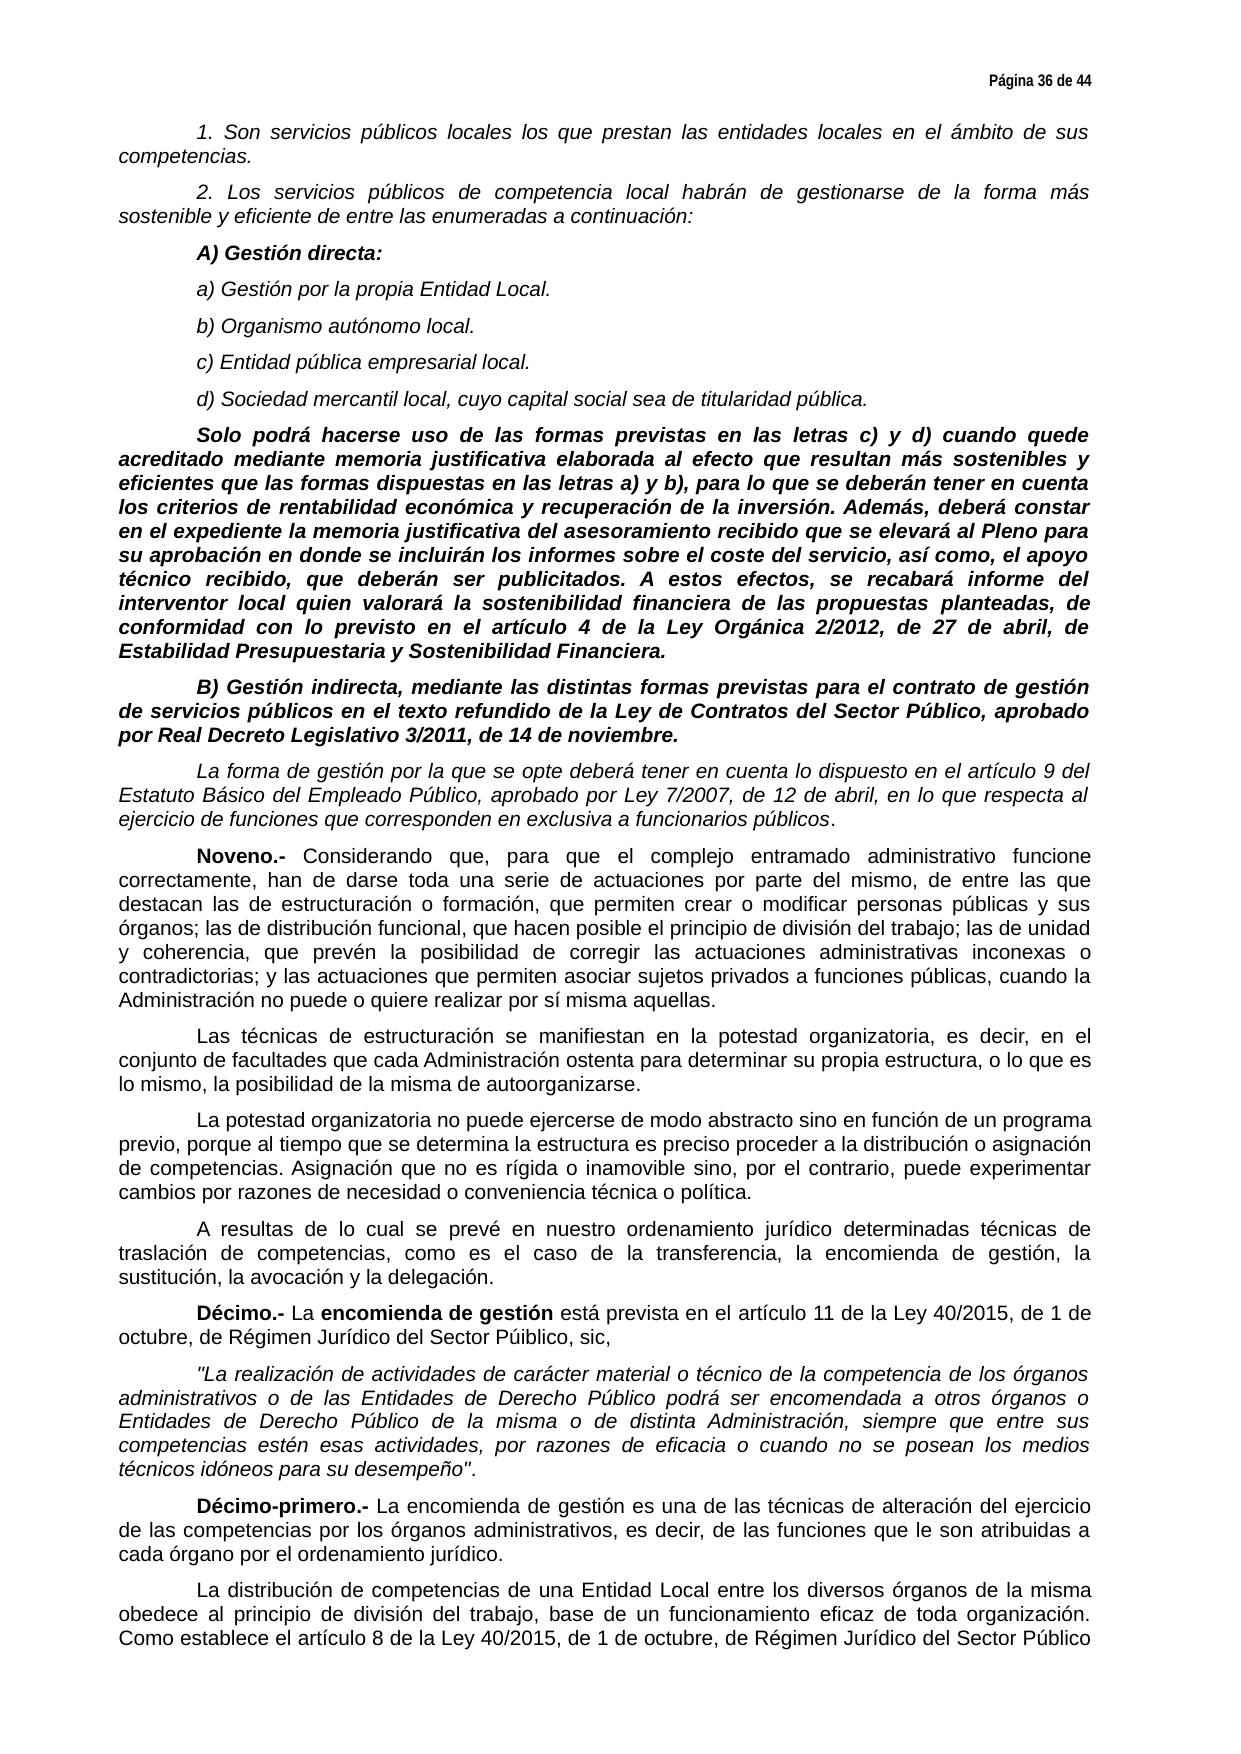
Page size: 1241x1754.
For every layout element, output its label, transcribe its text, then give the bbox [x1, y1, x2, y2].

text Décimo.- La encomienda de gestión está prevista en el artículo 11 de la Ley 40/2015, de 1 de octubre, de Régimen Jurídico del Sector Púiblico, sic, [118, 1301, 1092, 1349]
text Solo podrá hacerse uso de las formas previstas en las letras c) y d) cuando quede acreditado mediante memoria justificativa elaborada al efecto que resultan más sostenibles y eficientes que las formas dispuestas en las letras a) y b), para lo que se deberán tener en cuenta los criterios de rentabilidad económica y recuperación de la inversión. Además, deberá constar en el expediente la memoria justificativa del asesoramiento recibido que se elevará al Pleno para su aprobación en donde se incluirán los informes sobre el coste del servicio, así como, el apoyo técnico recibido, que deberán ser publicitados. A estos efectos, se recabará informe del interventor local quien valorará la sostenibilidad financiera de las propuestas planteadas, de conformidad con lo previsto en el artículo 4 de la Ley Orgánica 2/2012, de 27 de abril, de Estabilidad Presupuestaria y Sostenibilidad Financiera. [118, 423, 1092, 662]
text "La realización de actividades de carácter material o técnico de la competencia de los órganos administrativos o de las Entidades de Derecho Público podrá ser encomendada a otros órganos o Entidades de Derecho Público de la misma o de distinta Administración, siempre que entre sus competencias estén esas actividades, por razones de eficacia o cuando no se posean los medios técnicos idóneos para su desempeño". [118, 1361, 1092, 1481]
text A) Gestión directa: [118, 241, 1092, 264]
text a) Gestión por la propia Entidad Local. [118, 277, 1092, 301]
text 2. Los servicios públicos de competencia local habrán de gestionarse de la forma más sostenible y eficiente de entre las enumeradas a continuación: [118, 180, 1092, 228]
text Décimo-primero.- La encomienda de gestión es una de las técnicas de alteración del ejercicio de las competencias por los órganos administrativos, es decir, de las funciones que le son atribuidas a cada órgano por el ordenamiento jurídico. [118, 1494, 1092, 1566]
text A resultas de lo cual se prevé en nuestro ordenamiento jurídico determinadas técnicas de traslación de competencias, como es el caso de la transferencia, la encomienda de gestión, la sustitución, la avocación y la delegación. [118, 1217, 1092, 1288]
text La potestad organizatoria no puede ejercerse de modo abstracto sino en función de un programa previo, porque al tiempo que se determina la estructura es preciso proceder a la distribución o asignación de competencias. Asignación que no es rígida o inamovible sino, por el contrario, puede experimentar cambios por razones de necesidad o conveniencia técnica o política. [118, 1108, 1092, 1204]
text La forma de gestión por la que se opte deberá tener en cuenta lo dispuesto en el artículo 9 del Estatuto Básico del Empleado Público, aprobado por Ley 7/2007, de 12 de abril, en lo que respecta al ejercicio de funciones que corresponden en exclusiva a funcionarios públicos. [118, 759, 1092, 831]
text b) Organismo autónomo local. [118, 313, 1092, 337]
text La distribución de competencias de una Entidad Local entre los diversos órganos de la misma obedece al principio de división del trabajo, base de un funcionamiento eficaz de toda organización. Como establece el artículo 8 de la Ley 40/2015, de 1 de octubre, de Régimen Jurídico del Sector Público [118, 1578, 1092, 1650]
text 1. Son servicios públicos locales los que prestan las entidades locales en el ámbito de sus competencias. [118, 120, 1092, 168]
text Noveno.- Considerando que, para que el complejo entramado administrativo funcione correctamente, han de darse toda una serie de actuaciones por parte del mismo, de entre las que destacan las de estructuración o formación, que permiten crear o modificar personas públicas y sus órganos; las de distribución funcional, que hacen posible el principio de división del trabajo; las de unidad y coherencia, que prevén la posibilidad de corregir las actuaciones administrativas inconexas o contradictorias; y las actuaciones que permiten asociar sujetos privados a funciones públicas, cuando la Administración no puede o quiere realizar por sí misma aquellas. [118, 844, 1092, 1011]
text d) Sociedad mercantil local, cuyo capital social sea de titularidad pública. [118, 386, 1092, 410]
text B) Gestión indirecta, mediante las distintas formas previstas para el contrato de gestión de servicios públicos en el texto refundido de la Ley de Contratos del Sector Público, aprobado por Real Decreto Legislativo 3/2011, de 14 de noviembre. [118, 675, 1092, 747]
text Las técnicas de estructuración se manifiestan en la potestad organizatoria, es decir, en el conjunto de facultades que cada Administración ostenta para determinar su propia estructura, o lo que es lo mismo, la posibilidad de la misma de autoorganizarse. [118, 1024, 1092, 1096]
text c) Entidad pública empresarial local. [118, 350, 1092, 374]
